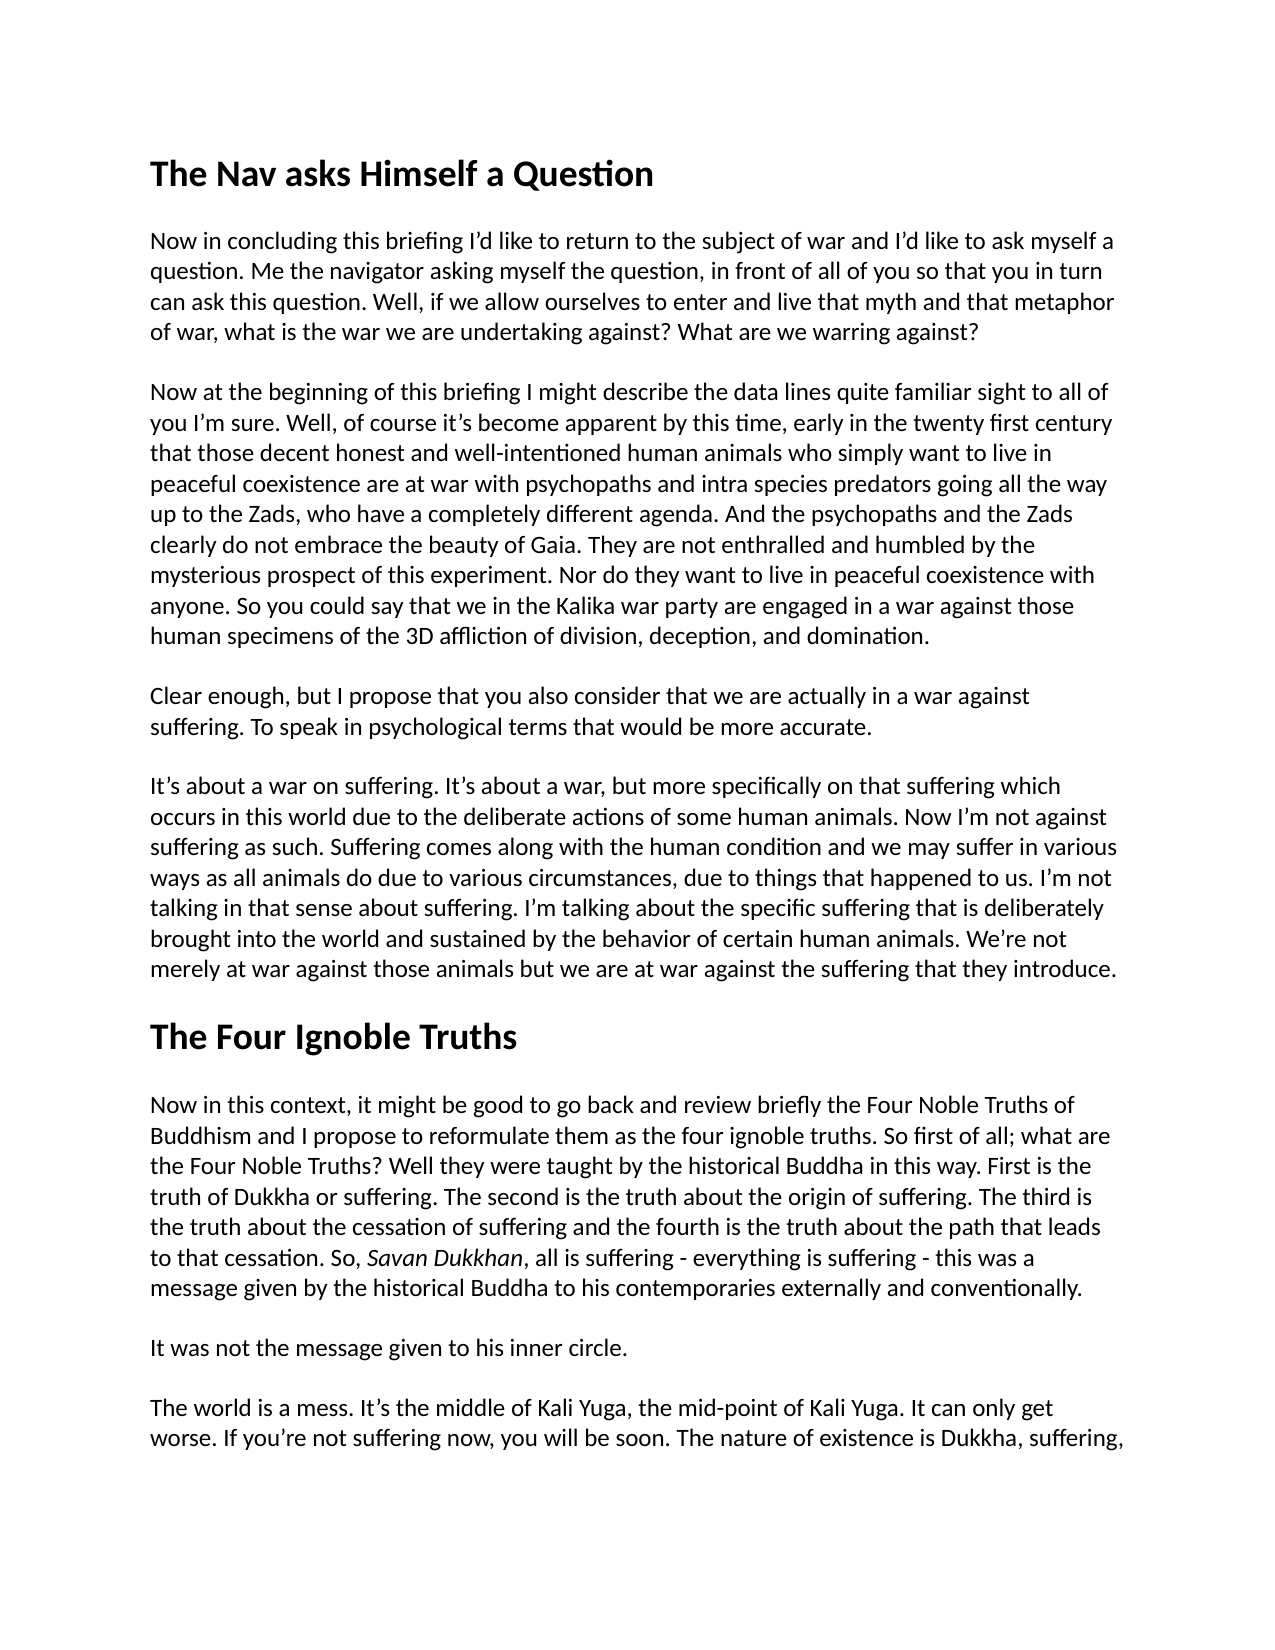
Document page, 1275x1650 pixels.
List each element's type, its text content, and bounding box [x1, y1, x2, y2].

text Clear enough, but I propose that you also consider that we are actually in a war against suffering. To speak in psychological terms that would be more accurate. [150, 680, 1125, 741]
text Now in concluding this briefing I’d like to return to the subject of war and I’d like to ask myself a question. Me the navigator asking myself the question, in front of all of you so that you in turn can ask this question. Well, if we allow ourselves to enter and live that myth and that metaphor of war, what is the war we are undertaking against? What are we warring against? [150, 225, 1125, 347]
text The world is a mess. It’s the middle of Kali Yuga, the mid-point of Kali Yuga. It can only get worse. If you’re not suffering now, you will be soon. The nature of existence is Dukkha, suffering, [150, 1392, 1125, 1453]
text Now at the beginning of this briefing I might describe the data lines quite familiar sight to all of you I’m sure. Well, of course it’s become apparent by this time, early in the twenty first century that those decent honest and well-intentioned human animals who simply want to live in peaceful coexistence are at war with psychopaths and intra species predators going all the way up to the Zads, who have a completely different agenda. And the psychopaths and the Zads clearly do not embrace the beauty of Gaia. They are not enthralled and humbled by the mysterious prospect of this experiment. Nor do they want to live in peaceful coexistence with anyone. So you could say that we in the Kalika war party are engaged in a war against those human specimens of the 3D affliction of division, deception, and domination. [150, 376, 1125, 651]
text The Four Ignoble Truths Now in this context, it might be good to go back and review briefly the Four Noble Truths of Buddhism and I propose to reformulate them as the four ignoble truths. So first of all; what are the Four Noble Truths? Well they were taught by the historical Buddha in this way. First is the truth of Dukkha or suffering. The second is the truth about the origin of suffering. The third is the truth about the cessation of suffering and the fourth is the truth about the path that leads to that cessation. So, Savan Dukkhan, all is suffering - everything is suffering - this was a message given by the historical Buddha to his contemporaries externally and conventionally. [150, 1013, 1125, 1303]
text It was not the message given to his inner circle. [150, 1332, 1125, 1363]
text It’s about a war on suffering. It’s about a war, but more specifically on that suffering which occurs in this world due to the deliberate actions of some human animals. Now I’m not against suffering as such. Suffering comes along with the human condition and we may suffer in various ways as all animals do due to various circumstances, due to things that happened to us. I’m not talking in that sense about suffering. I’m talking about the specific suffering that is deliberately brought into the world and sustained by the behavior of certain human animals. We’re not merely at war against those animals but we are at war against the suffering that they introduce. [150, 770, 1125, 984]
text The Nav asks Himself a Question [150, 150, 1125, 196]
